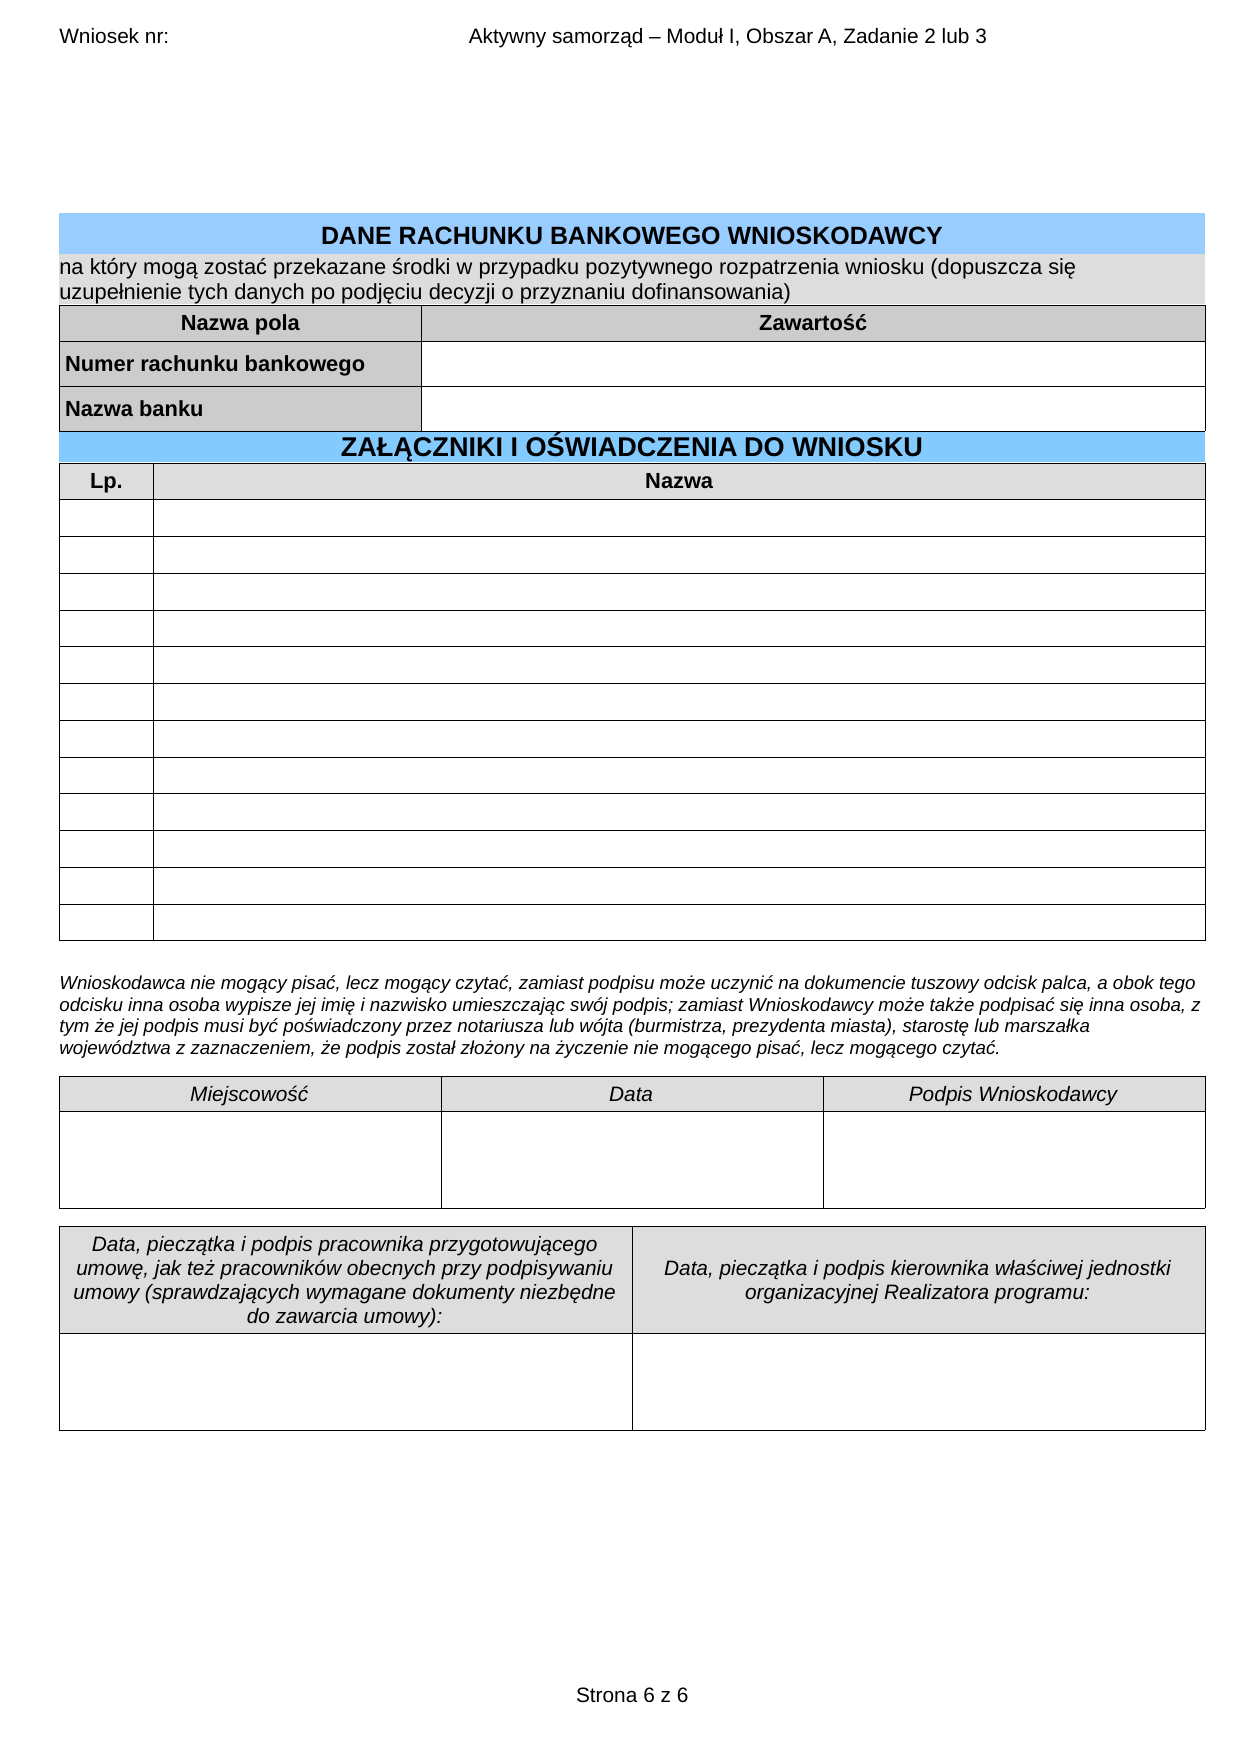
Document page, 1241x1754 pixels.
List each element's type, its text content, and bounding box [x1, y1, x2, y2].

table_header Data, pieczątka i podpis pracownika przygotowującego umowę, jak też pracowników obecnych przy podpisywaniu umowy (sprawdzających wymagane dokumenty niezbędne do zawarcia umowy): [60, 1227, 632, 1333]
table_header Nazwa pola [60, 306, 421, 341]
table_cell [60, 794, 153, 830]
table_cell [154, 574, 1205, 609]
table_cell [60, 611, 153, 646]
table_header Lp. [60, 464, 153, 499]
table_header Podpis Wnioskodawcy [824, 1077, 1205, 1111]
table_cell [60, 684, 153, 720]
table_cell [422, 387, 1205, 431]
table_header Miejscowość [60, 1077, 441, 1111]
table_cell [154, 758, 1205, 793]
table_cell [60, 905, 153, 940]
table_cell [154, 794, 1205, 830]
table_header Zawartość [422, 306, 1205, 341]
table_cell [422, 342, 1205, 386]
table_cell [60, 537, 153, 573]
table_cell [60, 868, 153, 904]
table_cell [154, 537, 1205, 573]
text Wnioskodawca nie mogący pisać, lecz mogący czytać, zamiast podpisu może uczynić na dokumencie tuszowy odcisk palca, a obok tego odcisku inna osoba wypisze jej imię i nazwisko umieszczając swój podpis; zamiast Wnioskodawcy może także podpisać się inna osoba, z tym że jej podpis musi być poświadczony przez notariusza lub wójta (burmistrza, prezydenta miasta), starostę lub marszałka województwa z zaznaczeniem, że podpis został złożony na życzenie nie mogącego pisać, lecz mogącego czytać. [59, 972, 1205, 1058]
text na który mogą zostać przekazane środki w przypadku pozytywnego rozpatrzenia wniosku (dopuszcza się uzupełnienie tych danych po podjęciu decyzji o przyznaniu dofinansowania) [59, 254, 1205, 304]
table_cell [154, 611, 1205, 646]
table_cell [60, 647, 153, 683]
table_cell Numer rachunku bankowego [60, 342, 421, 386]
subtitle DANE RACHUNKU BANKOWEGO WNIOSKODAWCY [59, 213, 1205, 254]
table_cell [60, 500, 153, 536]
table_cell [60, 1112, 441, 1208]
table_cell [154, 647, 1205, 683]
table_cell [824, 1112, 1205, 1208]
table_cell [60, 831, 153, 867]
table_cell [60, 1334, 632, 1430]
table_header Nazwa [154, 464, 1205, 499]
table_cell [154, 831, 1205, 867]
table_cell [154, 684, 1205, 720]
table_header Data, pieczątka i podpis kierownika właściwej jednostki organizacyjnej Realizatora programu: [633, 1227, 1205, 1333]
table_cell [154, 868, 1205, 904]
text ZAŁĄCZNIKI I OŚWIADCZENIA DO WNIOSKU [59, 432, 1205, 462]
table_cell Nazwa banku [60, 387, 421, 431]
table_cell [442, 1112, 823, 1208]
table_cell [154, 500, 1205, 536]
table_cell [154, 721, 1205, 757]
table_cell [633, 1334, 1205, 1430]
table_cell [154, 905, 1205, 940]
table_cell [60, 721, 153, 757]
table_cell [60, 574, 153, 609]
table_cell [60, 758, 153, 793]
table_header Data [442, 1077, 823, 1111]
